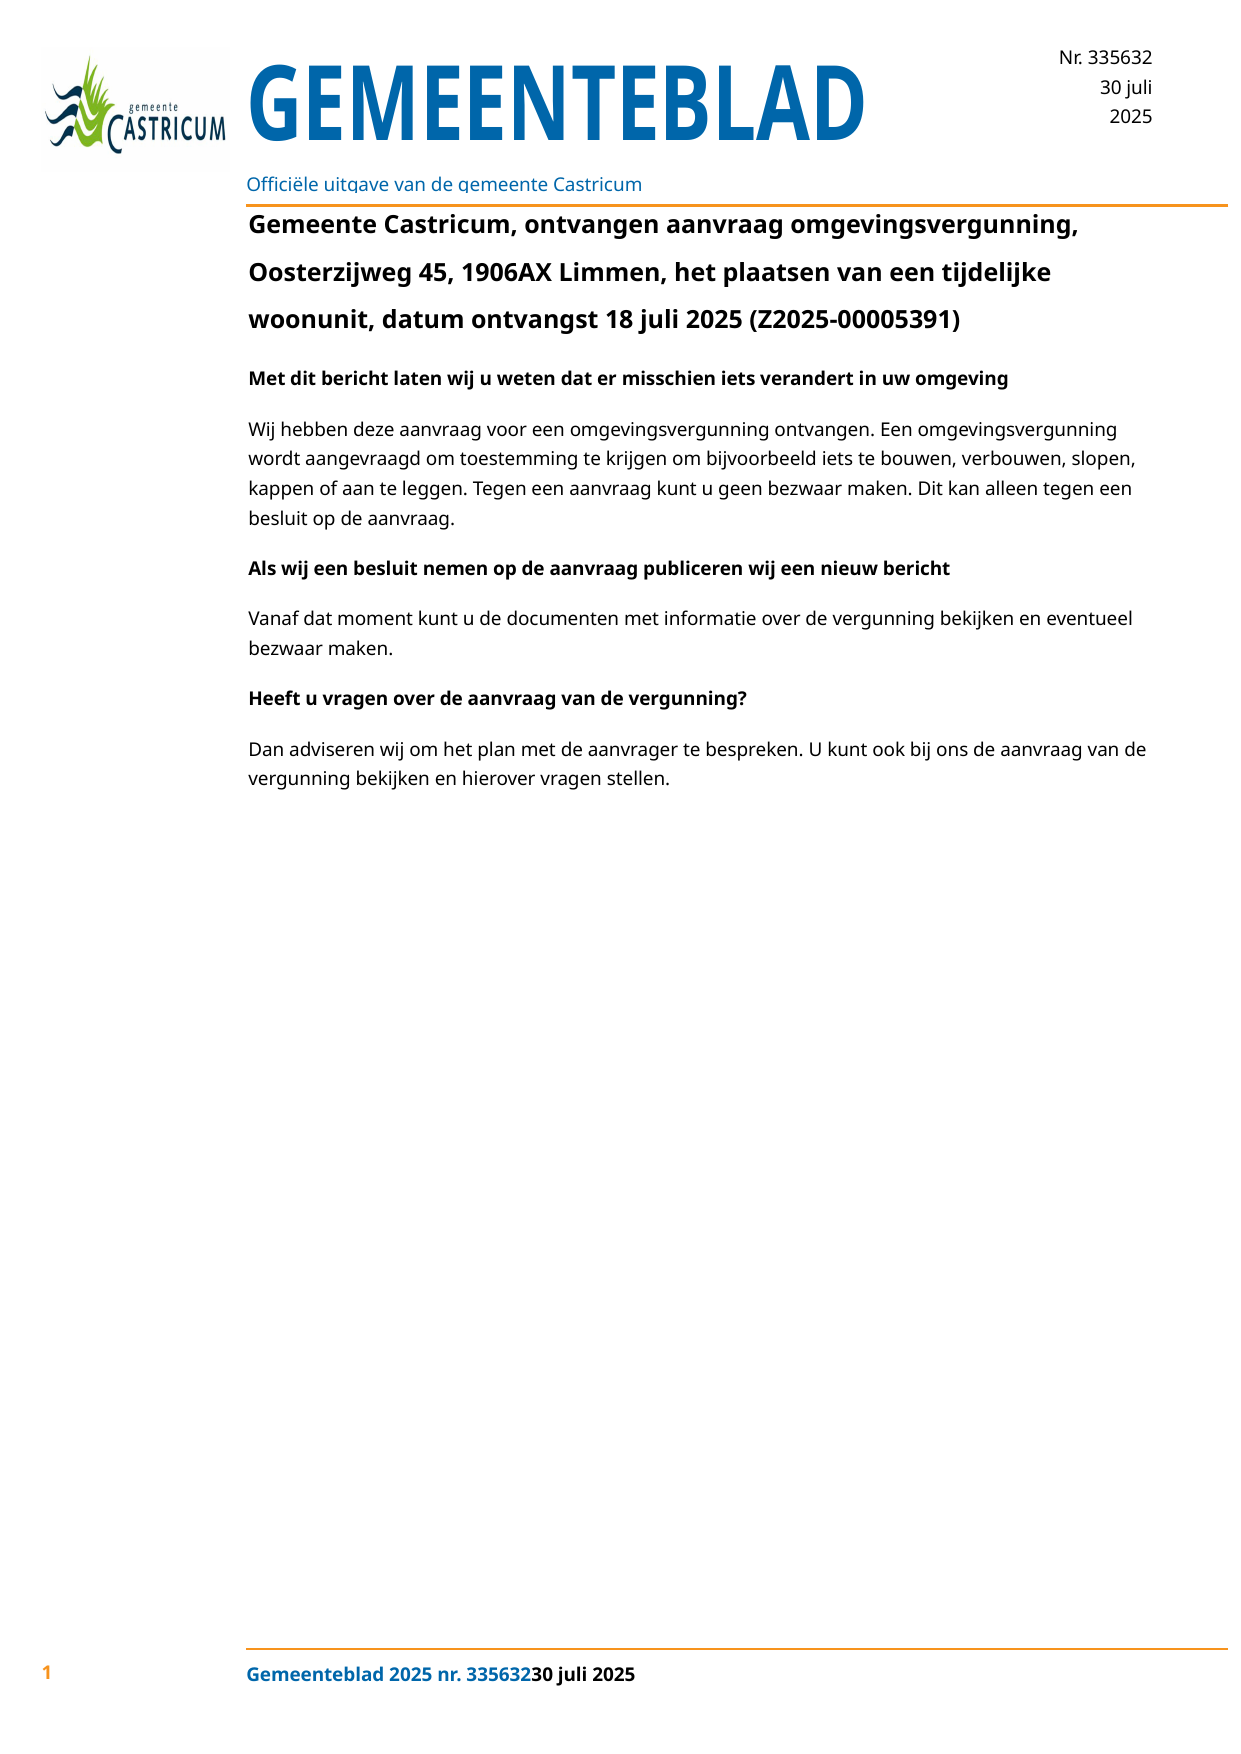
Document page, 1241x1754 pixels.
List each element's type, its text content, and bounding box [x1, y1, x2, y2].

text Met dit bericht laten wij u weten dat er misschien iets verandert in uw omgeving [248, 366, 1152, 391]
text Wij hebben deze aanvraag voor een omgevingsvergunning ontvangen. Een omgevingsvergunning wordt aangevraagd om toestemming te krijgen om bijvoorbeeld iets te bouwen, verbouwen, slopen, kappen of aan te leggen. Tegen een aanvraag kunt u geen bezwaar maken. Dit kan alleen tegen een besluit op de aanvraag. [248, 416, 1152, 530]
text Als wij een besluit nemen op de aanvraag publiceren wij een nieuw bericht [248, 555, 1152, 581]
text Dan adviseren wij om het plan met de aanvrager te bespreken. U kunt ook bij ons de aanvraag van de vergunning bekijken en hierover vragen stellen. [248, 736, 1152, 791]
text Heeft u vragen over de aanvraag van de vergunning? [248, 686, 1152, 711]
text Gemeente Castricum, ontvangen aanvraag omgevingsvergunning, Oosterzijweg 45, 1906AX Limmen, het plaatsen van een tijdelijke woonunit, datum ontvangst 18 juli 2025 (Z2025-00005391) [248, 207, 1152, 336]
text Vanaf dat moment kunt u de documenten met informatie over de vergunning bekijken en eventueel bezwaar maken. [248, 606, 1152, 661]
picture [41, 47, 231, 172]
